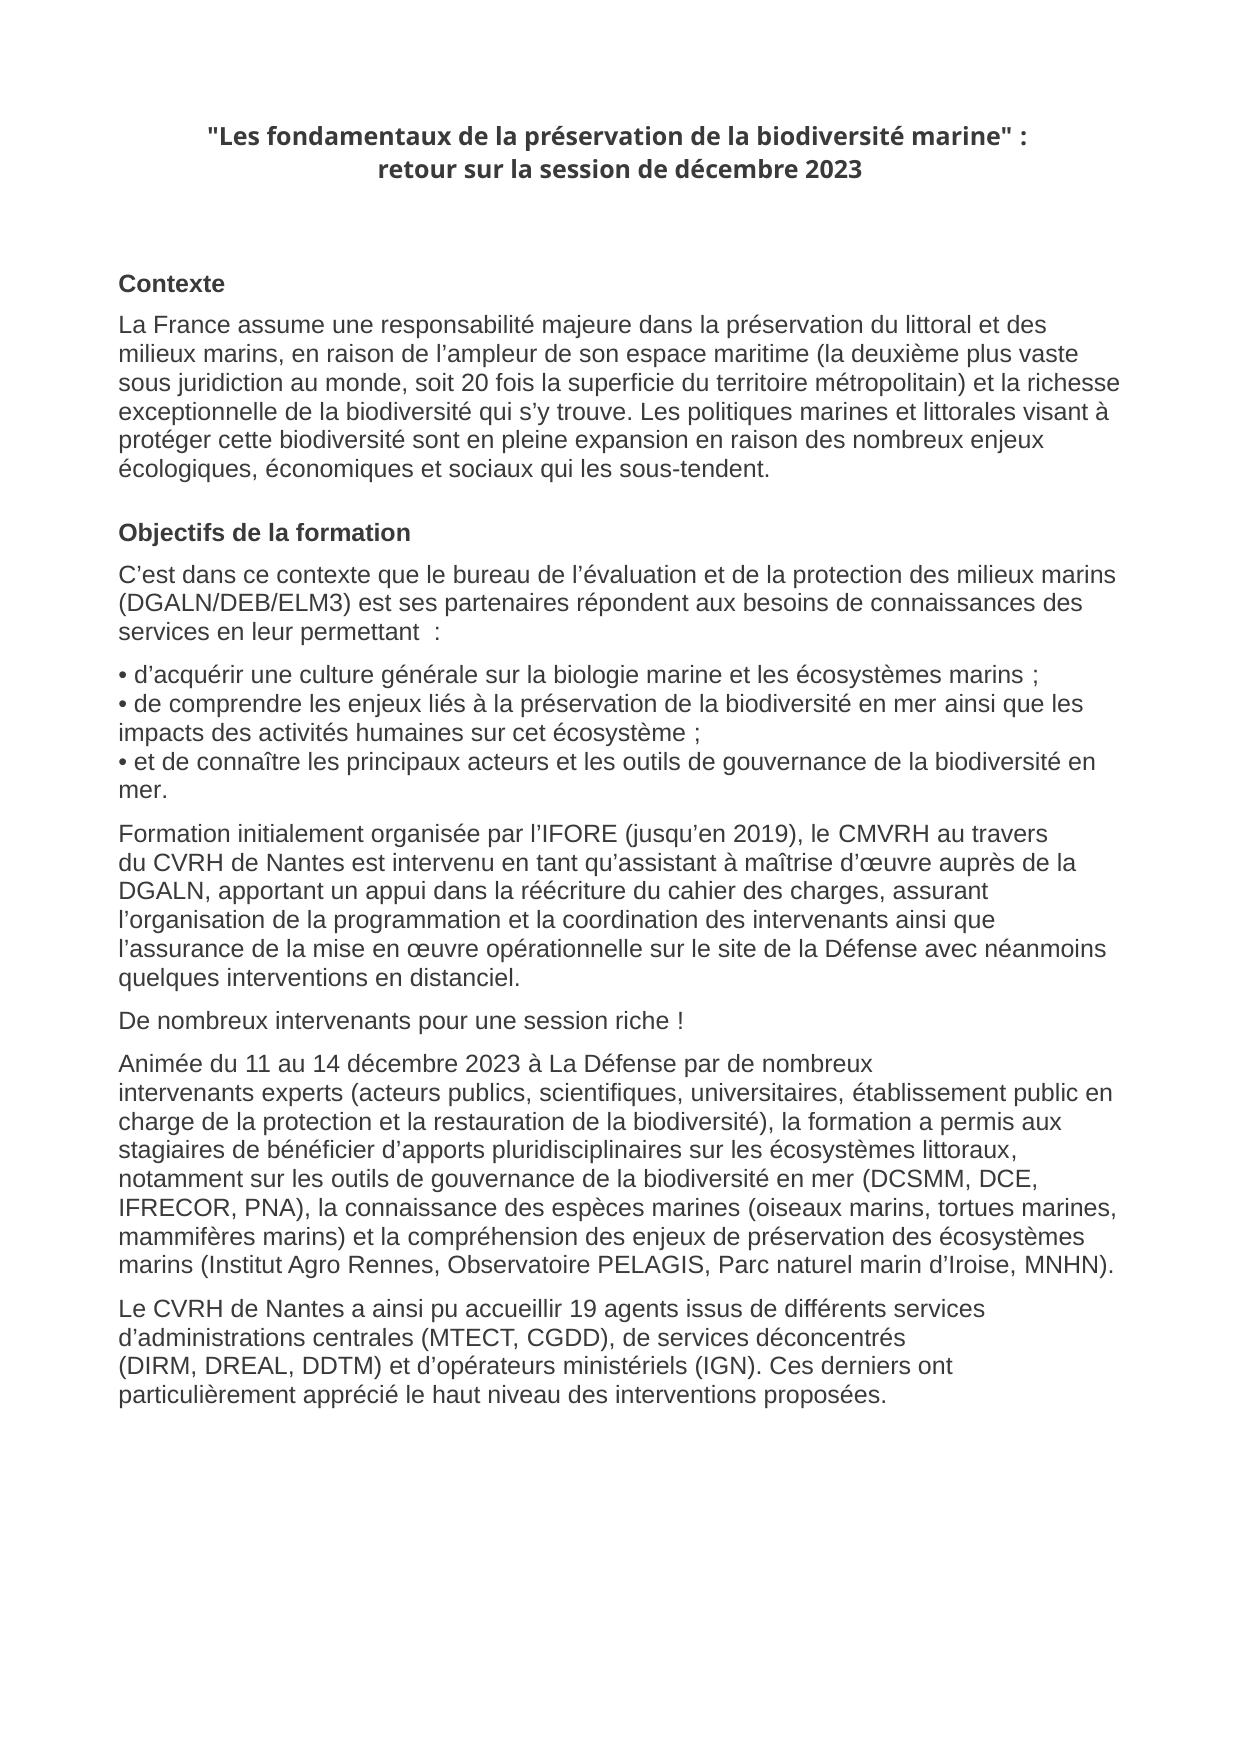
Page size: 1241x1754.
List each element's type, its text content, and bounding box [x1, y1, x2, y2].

text Formation initialement organisée par l’IFORE (jusqu’en 2019), le CMVRH au travers du CVRH de Nantes est intervenu en tant qu’assistant à maîtrise d’œuvre auprès de la DGALN, apportant un appui dans la réécriture du cahier des charges, assurant l’organisation de la programmation et la coordination des intervenants ainsi que l’assurance de la mise en œuvre opérationnelle sur le site de la Défense avec néanmoins quelques interventions en distanciel. [118, 819, 1122, 991]
text Le CVRH de Nantes a ainsi pu accueillir 19 agents issus de différents services d’administrations centrales (MTECT, CGDD), de services déconcentrés (DIRM, DREAL, DDTM) et d’opérateurs ministériels (IGN). Ces derniers ont particulièrement apprécié le haut niveau des interventions proposées. [118, 1294, 1122, 1409]
text Animée du 11 au 14 décembre 2023 à La Défense par de nombreux intervenants experts (acteurs publics, scientifiques, universitaires, établissement public en charge de la protection et la restauration de la biodiversité), la formation a permis aux stagiaires de bénéficier d’apports pluridisciplinaires sur les écosystèmes littoraux, notamment sur les outils de gouvernance de la biodiversité en mer (DCSMM, DCE, IFRECOR, PNA), la connaissance des espèces marines (oiseaux marins, tortues marines, mammifères marins) et la compréhension des enjeux de préservation des écosystèmes marins (Institut Agro Rennes, Observatoire PELAGIS, Parc naturel marin d’Iroise, MNHN). [118, 1049, 1122, 1279]
text • d’acquérir une culture générale sur la biologie marine et les écosystèmes marins ; • de comprendre les enjeux liés à la préservation de la biodiversité en mer ainsi que les impacts des activités humaines sur cet écosystème ; • et de connaître les principaux acteurs et les outils de gouvernance de la biodiversité en mer. [118, 660, 1122, 804]
subtitle retour sur la session de décembre 2023 [118, 152, 1122, 186]
text De nombreux intervenants pour une session riche ! [118, 1006, 1122, 1034]
subtitle Contexte [118, 269, 1122, 298]
text C’est dans ce contexte que le bureau de l’évaluation et de la protection des milieux marins (DGALN/DEB/ELM3) est ses partenaires répondent aux besoins de connaissances des services en leur permettant : [118, 559, 1122, 646]
text La France assume une responsabilité majeure dans la préservation du littoral et des milieux marins, en raison de l’ampleur de son espace maritime (la deuxième plus vaste sous juridiction au monde, soit 20 fois la superficie du territoire métropolitain) et la richesse exceptionnelle de la biodiversité qui s’y trouve. Les politiques marines et littorales visant à protéger cette biodiversité sont en pleine expansion en raison des nombreux enjeux écologiques, économiques et sociaux qui les sous-tendent. [118, 310, 1122, 483]
subtitle Objectifs de la formation [118, 518, 1122, 547]
subtitle "Les fondamentaux de la préservation de la biodiversité marine" : [118, 118, 1122, 152]
